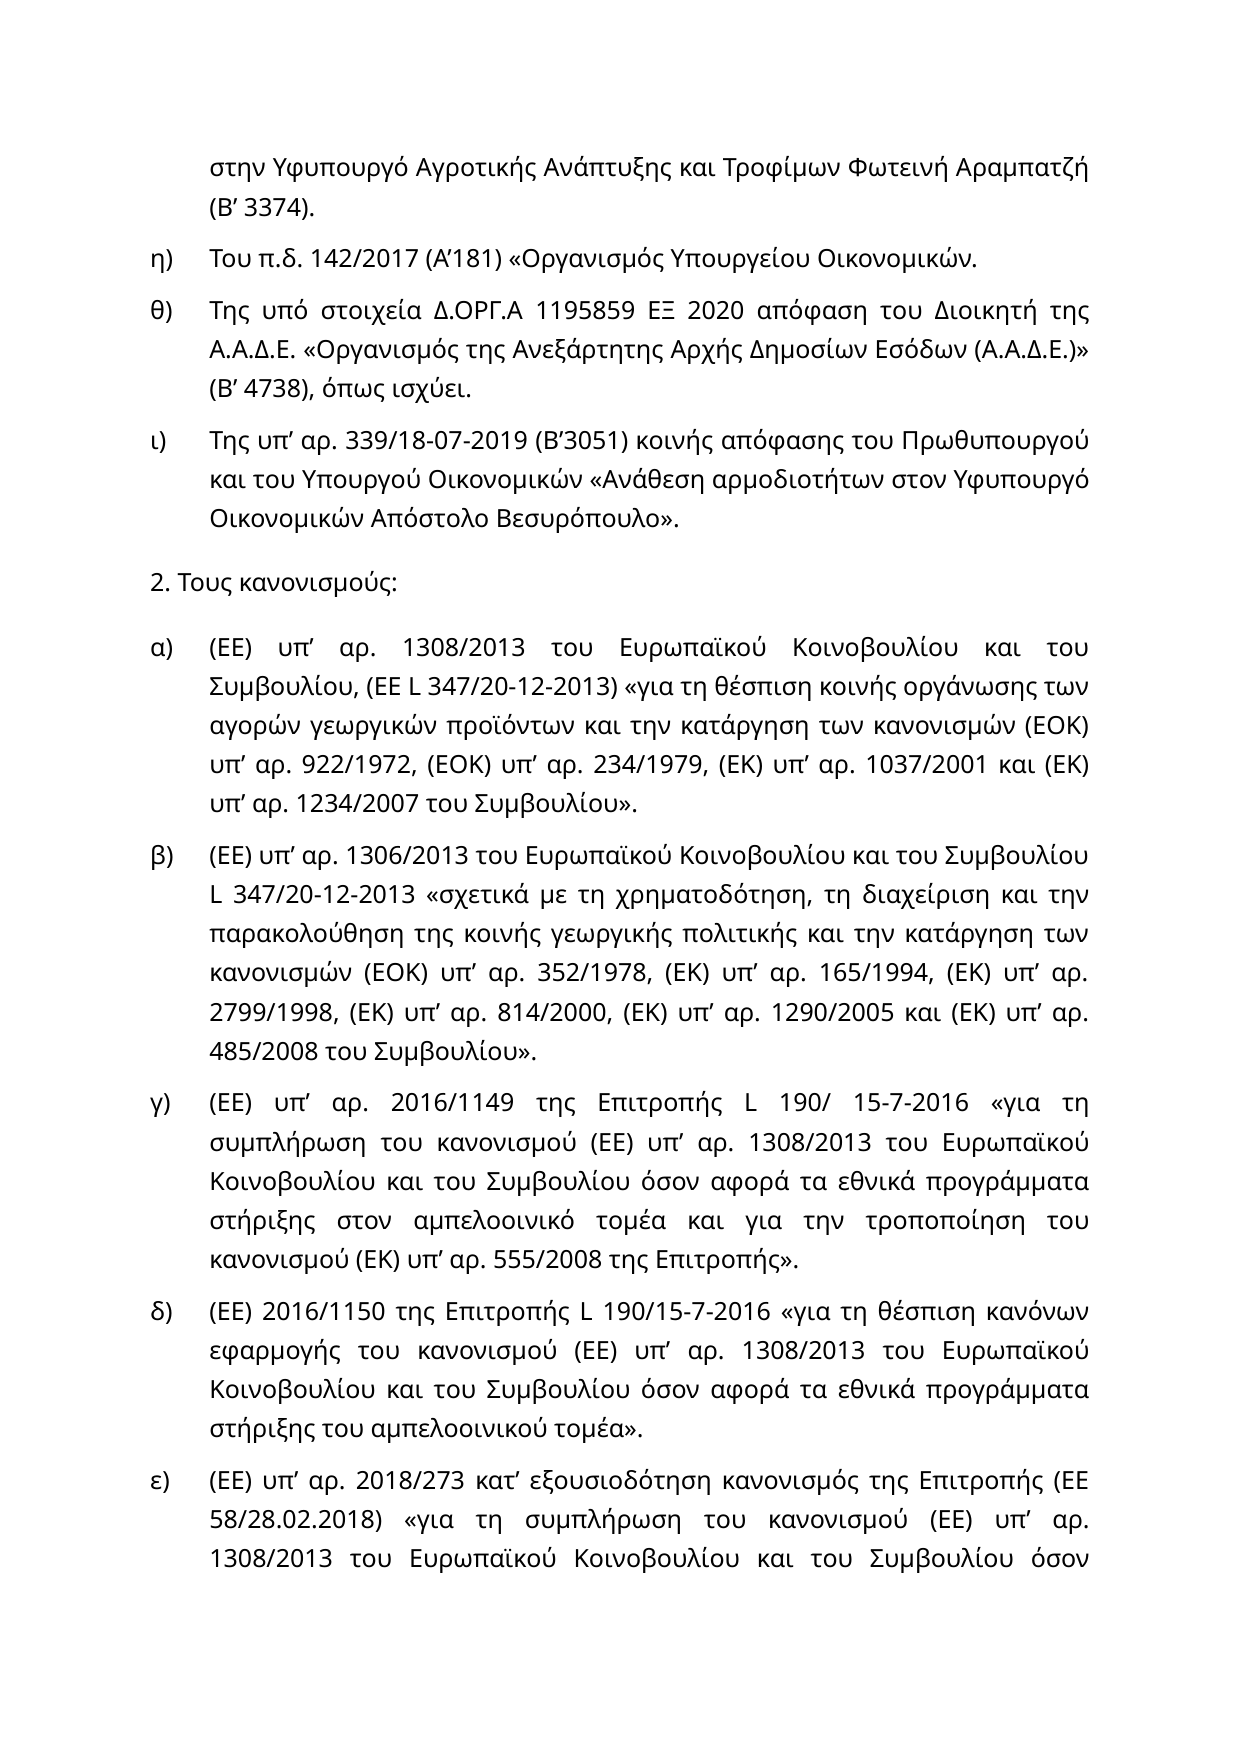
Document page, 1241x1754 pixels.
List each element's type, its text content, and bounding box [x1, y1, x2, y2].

list η) Του π.δ. 142/2017 (Α’181) «Οργανισμός Υπουργείου Οικονομικών. [150, 241, 1090, 275]
list β) (EE) υπ’ αρ. 1306/2013 του Ευρωπαϊκού Κοινοβουλίου και του Συμβουλίου L 347/20-12-2013 «σχετικά με τη χρηματοδότηση, τη διαχείριση και την παρακολούθηση της κοινής γεωργικής πολιτικής και την κατάργηση των κανονισμών (ΕΟΚ) υπ’ αρ. 352/1978, (ΕΚ) υπ’ αρ. 165/1994, (ΕΚ) υπ’ αρ. 2799/1998, (ΕΚ) υπ’ αρ. 814/2000, (ΕΚ) υπ’ αρ. 1290/2005 και (ΕΚ) υπ’ αρ. 485/2008 του Συμβουλίου». [150, 837, 1090, 1067]
list ι) Της υπ’ αρ. 339/18-07-2019 (Β’3051) κοινής απόφασης του Πρωθυπουργού και του Υπουργού Οικονομικών «Ανάθεση αρμοδιοτήτων στον Υφυπουργό Οικονομικών Απόστολο Βεσυρόπουλο». [150, 422, 1090, 535]
list α) (ΕΕ) υπ’ αρ. 1308/2013 του Ευρωπαϊκού Κοινοβουλίου και του Συμβουλίου, (ΕΕ L 347/20-12-2013) «για τη θέσπιση κοινής οργάνωσης των αγορών γεωργικών προϊόντων και την κατάργηση των κανονισμών (ΕΟΚ) υπ’ αρ. 922/1972, (ΕΟΚ) υπ’ αρ. 234/1979, (ΕΚ) υπ’ αρ. 1037/2001 και (ΕΚ) υπ’ αρ. 1234/2007 του Συμβουλίου». [150, 629, 1090, 820]
list στην Υφυπουργό Αγροτικής Ανάπτυξης και Τροφίμων Φωτεινή Αραμπατζή (Β’ 3374). [150, 150, 1090, 223]
list γ) (ΕΕ) υπ’ αρ. 2016/1149 της Επιτροπής L 190/ 15-7-2016 «για τη συμπλήρωση του κανονισμού (ΕΕ) υπ’ αρ. 1308/2013 του Ευρωπαϊκού Κοινοβουλίου και του Συμβουλίου όσον αφορά τα εθνικά προγράμματα στήριξης στον αμπελοοινικό τομέα και για την τροποποίηση του κανονισμού (ΕΚ) υπ’ αρ. 555/2008 της Επιτροπής». [150, 1085, 1090, 1276]
list ε) (ΕΕ) υπ’ αρ. 2018/273 κατ’ εξουσιοδότηση κανονισμός της Επιτροπής (ΕΕ 58/28.02.2018) «για τη συμπλήρωση του κανονισμού (ΕΕ) υπ’ αρ. 1308/2013 του Ευρωπαϊκού Κοινοβουλίου και του Συμβουλίου όσον [150, 1462, 1090, 1575]
list δ) (ΕΕ) 2016/1150 της Επιτροπής L 190/15-7-2016 «για τη θέσπιση κανόνων εφαρμογής του κανονισμού (ΕΕ) υπ’ αρ. 1308/2013 του Ευρωπαϊκού Κοινοβουλίου και του Συμβουλίου όσον αφορά τα εθνικά προγράμματα στήριξης του αμπελοοινικού τομέα». [150, 1293, 1090, 1445]
list θ) Της υπό στοιχεία Δ.ΟΡΓ.Α 1195859 ΕΞ 2020 απόφαση του Διοικητή της Α.Α.Δ.Ε. «Οργανισμός της Ανεξάρτητης Αρχής Δημοσίων Εσόδων (Α.Α.Δ.Ε.)» (Β’ 4738), όπως ισχύει. [150, 292, 1090, 405]
text 2. Τους κανονισμούς: [150, 565, 1090, 599]
